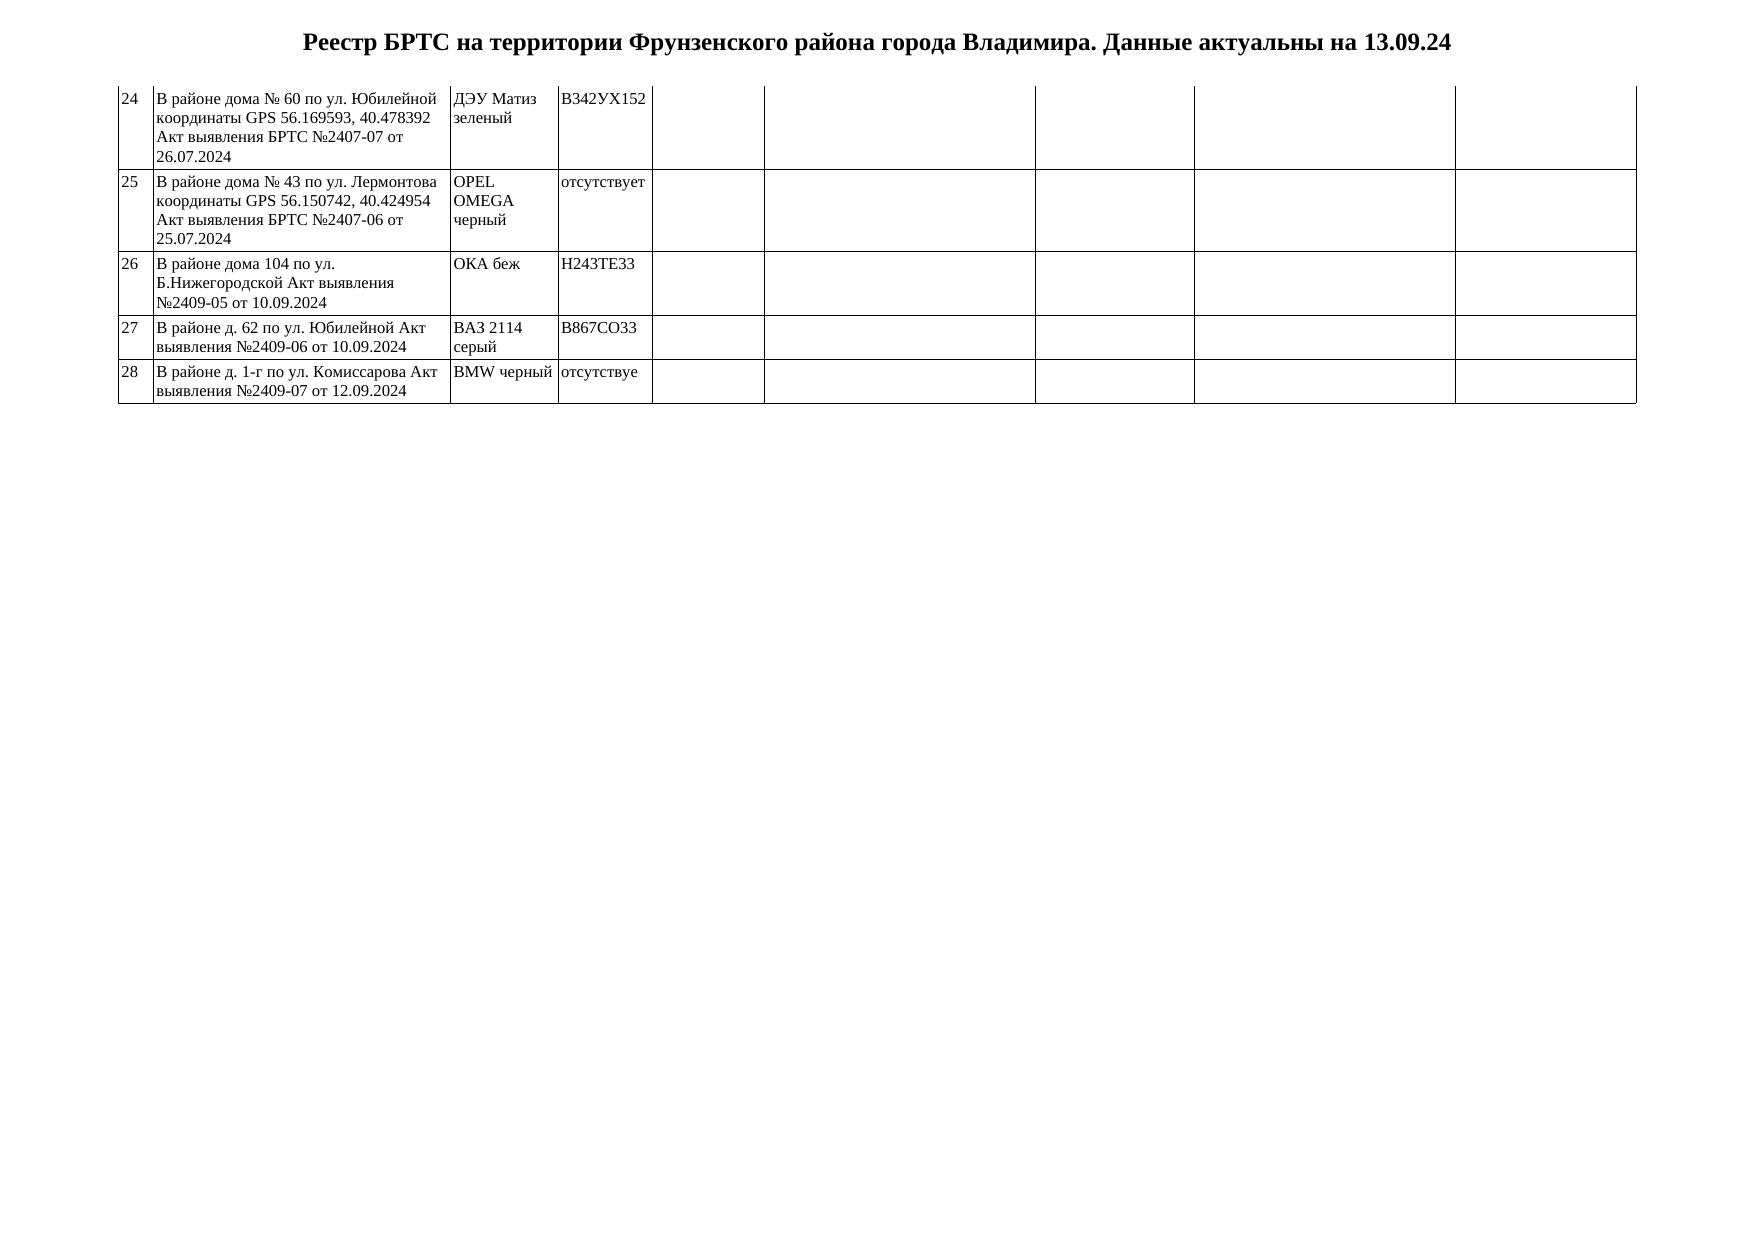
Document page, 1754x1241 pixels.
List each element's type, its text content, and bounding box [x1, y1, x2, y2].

table_cell [653, 360, 764, 403]
table_cell [765, 170, 1035, 251]
table_cell В342УХ152 [559, 86, 652, 169]
table_cell Н243ТЕ33 [559, 252, 652, 315]
table_cell В районе дома № 60 по ул. Юбилейной координаты GPS 56.169593, 40.478392 Акт выявления БРТС №2407-07 от 26.07.2024 [154, 86, 450, 169]
table_cell [1036, 86, 1194, 169]
table_cell отсутствует [559, 170, 652, 251]
table_cell [1036, 252, 1194, 315]
table_cell В районе дома № 43 по ул. Лермонтова координаты GPS 56.150742, 40.424954 Акт выявления БРТС №2407-06 от 25.07.2024 [154, 170, 450, 251]
table_cell [765, 252, 1035, 315]
table_cell [765, 360, 1035, 403]
table_cell [1195, 360, 1455, 403]
table_cell [1036, 316, 1194, 359]
table_cell 25 [119, 170, 153, 251]
table_cell [1456, 252, 1636, 315]
table_cell 28 [119, 360, 153, 403]
table_cell В районе д. 62 по ул. Юбилейной Акт выявления №2409-06 от 10.09.2024 [154, 316, 450, 359]
table_cell [653, 316, 764, 359]
table_cell [653, 170, 764, 251]
table_cell [1195, 170, 1455, 251]
table_cell 27 [119, 316, 153, 359]
table_cell В867СО33 [559, 316, 652, 359]
table_cell ВАЗ 2114 серый [451, 316, 558, 359]
table_cell 26 [119, 252, 153, 315]
table_cell [1456, 86, 1636, 169]
table_cell [1195, 252, 1455, 315]
table_cell [1456, 360, 1636, 403]
table_cell [1456, 316, 1636, 359]
table_cell отсутствуе [559, 360, 652, 403]
table_cell [653, 252, 764, 315]
table_cell [1036, 360, 1194, 403]
table_cell [1195, 86, 1455, 169]
table_cell [1036, 170, 1194, 251]
table_cell В районе д. 1-г по ул. Комиссарова Акт выявления №2409-07 от 12.09.2024 [154, 360, 450, 403]
table_cell [1195, 316, 1455, 359]
table_cell OPEL OMEGA черный [451, 170, 558, 251]
table_cell ДЭУ Матиз зеленый [451, 86, 558, 169]
table_cell BMW черный [451, 360, 558, 403]
table_cell В районе дома 104 по ул. Б.Нижегородской Акт выявления №2409-05 от 10.09.2024 [154, 252, 450, 315]
table_cell [765, 86, 1035, 169]
table_cell [765, 316, 1035, 359]
table_cell [1456, 170, 1636, 251]
table_cell [653, 86, 764, 169]
table_cell 24 [119, 86, 153, 169]
table_cell ОКА беж [451, 252, 558, 315]
